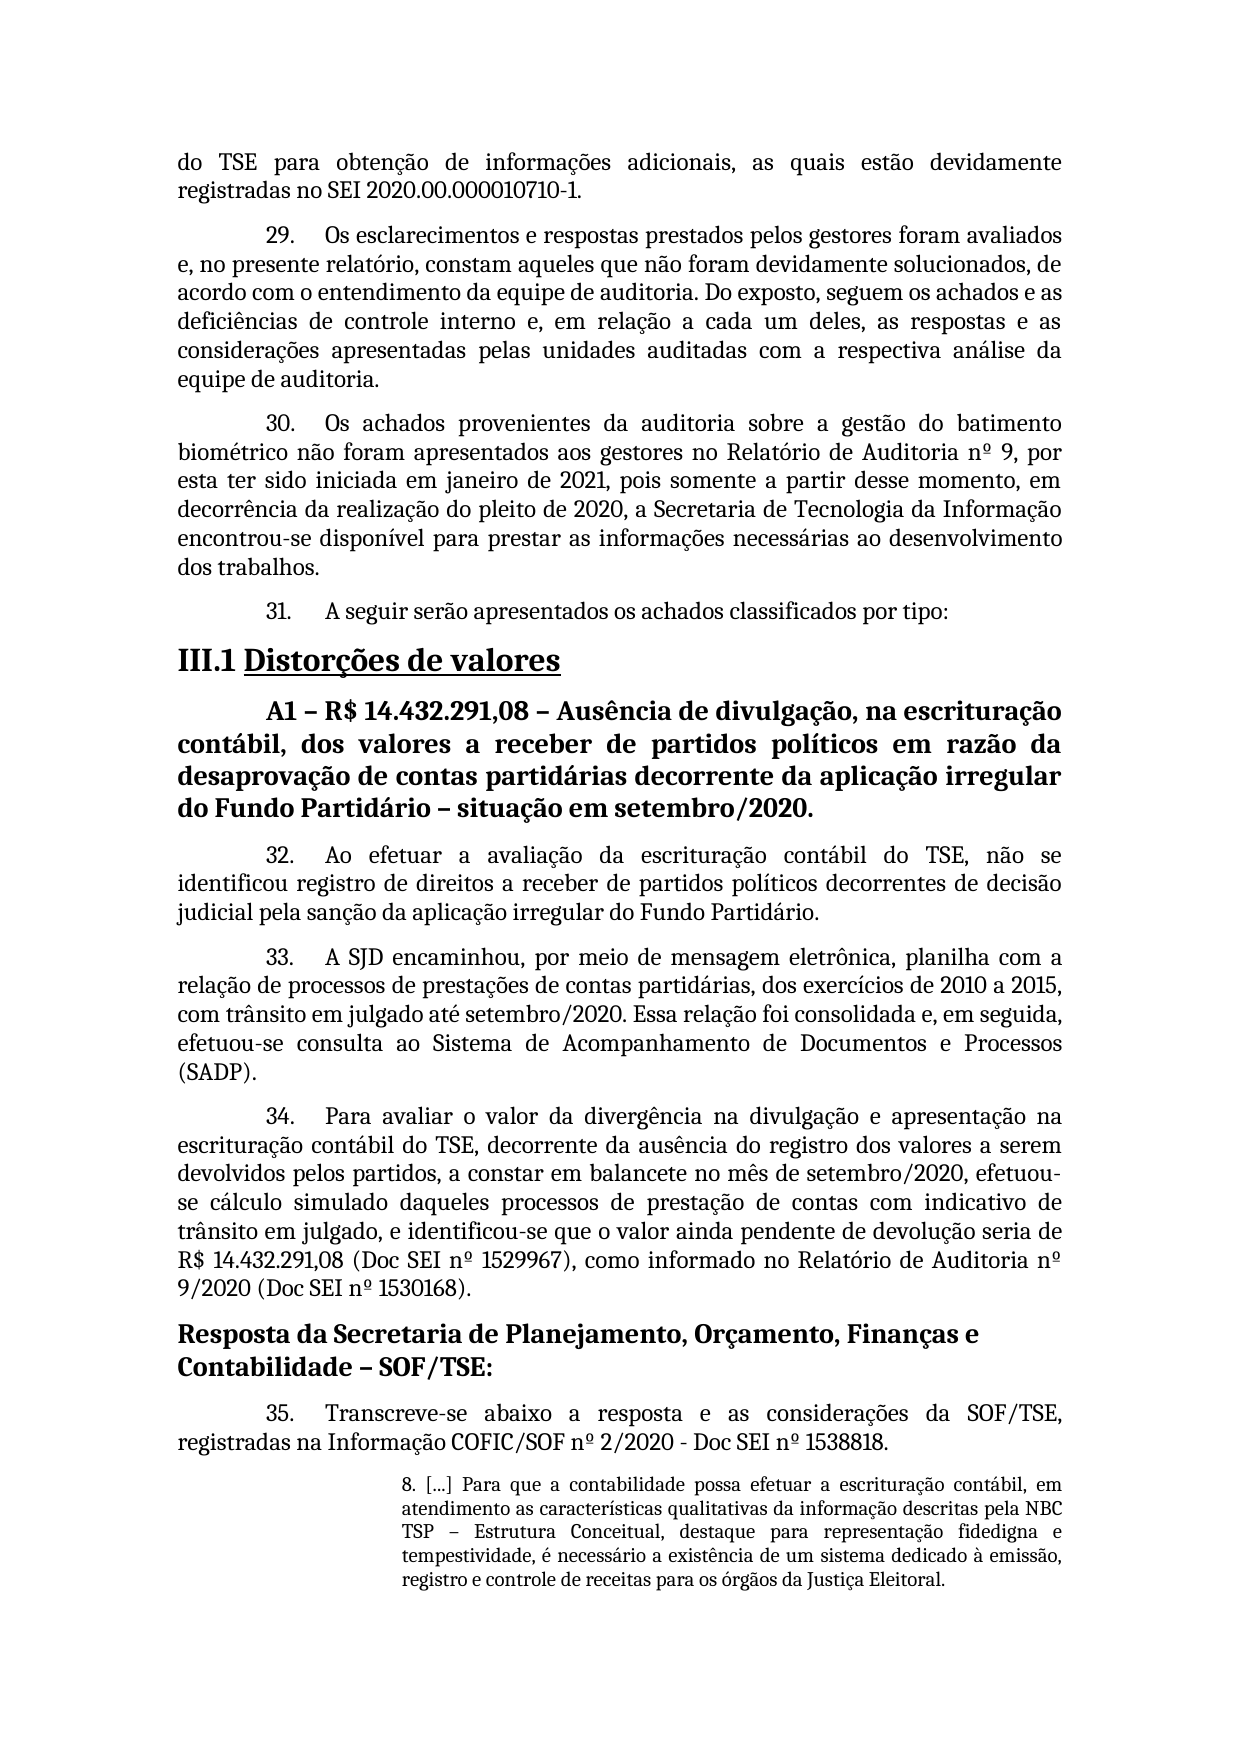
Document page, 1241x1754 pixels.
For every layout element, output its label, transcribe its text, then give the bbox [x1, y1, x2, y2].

text Resposta da Secretaria de Planejamento, Orçamento, Finanças e Contabilidade – SOF/TSE: [177, 1319, 1063, 1383]
text 8. [...] Para que a contabilidade possa efetuar a escrituração contábil, em atendimento as características qualitativas da informação descritas pela NBC TSP – Estrutura Conceitual, destaque para representação fidedigna e tempestividade, é necessário a existência de um sistema dedicado à emissão, registro e controle de receitas para os órgãos da Justiça Eleitoral. [402, 1472, 1063, 1592]
list Para avaliar o valor da divergência na divulgação e apresentação na escrituração contábil do TSE, decorrente da ausência do registro dos valores a serem devolvidos pelos partidos, a constar em balancete no mês de setembro/2020, efetuou-se cálculo simulado daqueles processos de prestação de contas com indicativo de trânsito em julgado, e identificou-se que o valor ainda pendente de devolução seria de R$ 14.432.291,08 (Doc SEI nº 1529967), como informado no Relatório de Auditoria nº 9/2020 (Doc SEI nº 1530168). [177, 1102, 1063, 1303]
list Transcreve-se abaixo a resposta e as considerações da SOF/TSE, registradas na Informação COFIC/SOF nº 2/2020 - Doc SEI nº 1538818. [177, 1399, 1063, 1457]
list do TSE para obtenção de informações adicionais, as quais estão devidamente registradas no SEI 2020.00.000010710-1. [177, 148, 1063, 205]
text A1 – R$ 14.432.291,08 – Ausência de divulgação, na escrituração contábil, dos valores a receber de partidos políticos em razão da desaprovação de contas partidárias decorrente da aplicação irregular do Fundo Partidário – situação em setembro/2020. [177, 695, 1063, 825]
list A SJD encaminhou, por meio de mensagem eletrônica, planilha com a relação de processos de prestações de contas partidárias, dos exercícios de 2010 a 2015, com trânsito em julgado até setembro/2020. Essa relação foi consolidada e, em seguida, efetuou-se consulta ao Sistema de Acompanhamento de Documentos e Processos (SADP). [177, 942, 1063, 1086]
list A seguir serão apresentados os achados classificados por tipo: [177, 597, 1063, 626]
list Os esclarecimentos e respostas prestados pelos gestores foram avaliados e, no presente relatório, constam aqueles que não foram devidamente solucionados, de acordo com o entendimento da equipe de auditoria. Do exposto, seguem os achados e as deficiências de controle interno e, em relação a cada um deles, as respostas e as considerações apresentadas pelas unidades auditadas com a respectiva análise da equipe de auditoria. [177, 221, 1063, 393]
list Ao efetuar a avaliação da escrituração contábil do TSE, não se identificou registro de direitos a receber de partidos políticos decorrentes de decisão judicial pela sanção da aplicação irregular do Fundo Partidário. [177, 841, 1063, 927]
list Os achados provenientes da auditoria sobre a gestão do batimento biométrico não foram apresentados aos gestores no Relatório de Auditoria nº 9, por esta ter sido iniciada em janeiro de 2021, pois somente a partir desse momento, em decorrência da realização do pleito de 2020, a Secretaria de Tecnologia da Informação encontrou-se disponível para prestar as informações necessárias ao desenvolvimento dos trabalhos. [177, 409, 1063, 581]
text III.1 Distorções de valores [177, 641, 1063, 680]
